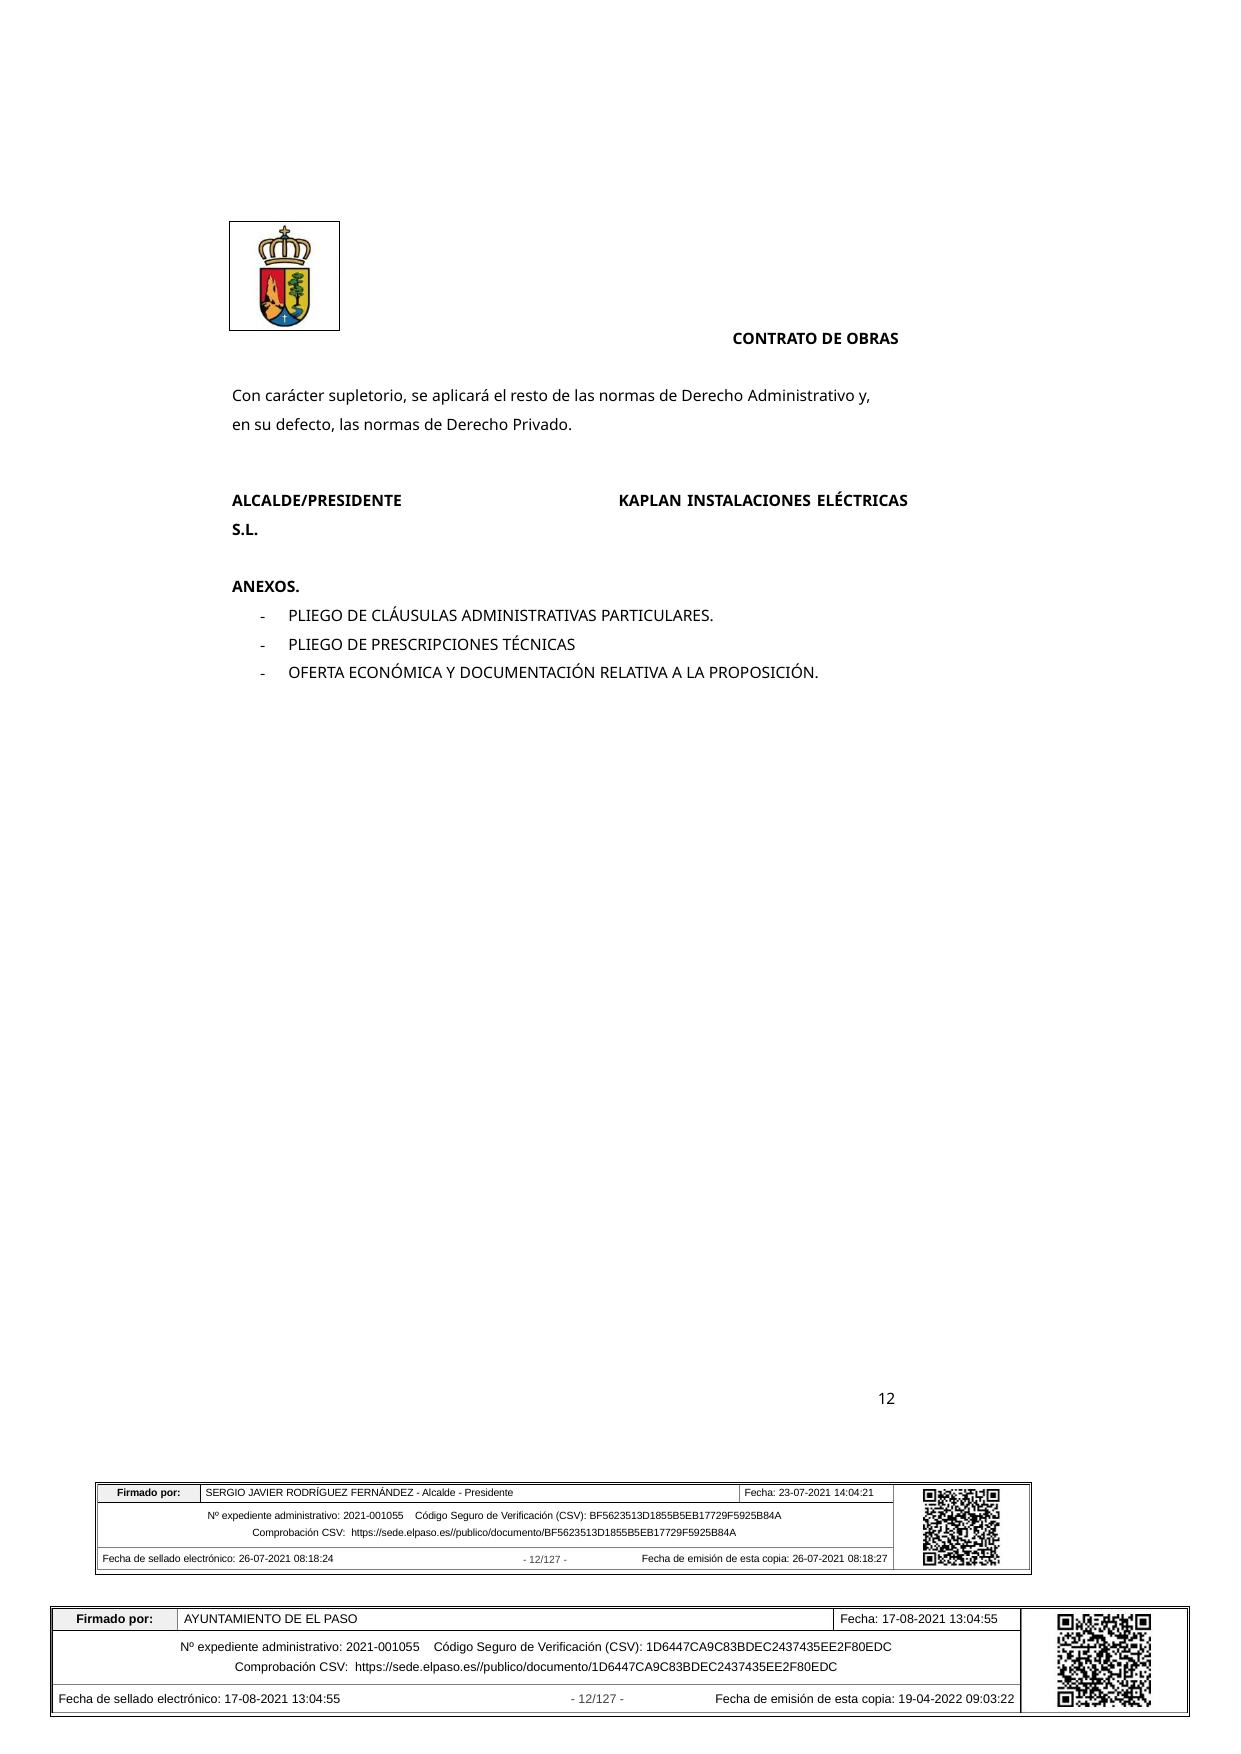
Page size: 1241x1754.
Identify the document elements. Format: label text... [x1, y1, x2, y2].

text Firmado por: [76, 1612, 172, 1626]
text Comprobación CSV: https://sede.elpaso.es//publico/documento/1D6447CA9C83BDEC2437435EE2F80EDC [234, 1661, 918, 1674]
text - [260, 608, 288, 625]
text Fecha de sellado electrónico: 26-07-2021 08:18:24 [102, 1553, 359, 1565]
text CONTRATO DE OBRAS [732, 329, 919, 348]
picture [230, 222, 339, 330]
text Fecha de sellado electrónico: 17-08-2021 13:04:55 [58, 1692, 365, 1706]
text ALCALDE/PRESIDENTE [232, 491, 414, 510]
text 2 [886, 1390, 918, 1408]
text PLIEGO DE PRESCRIPCIONES TÉCNICAS [288, 635, 864, 654]
text Nº expediente administrativo: 2021-001055 Código Seguro de Verificación (CSV): BF5623513D1855B5EB17729F5925B84A [207, 1510, 807, 1522]
text PLIEGO DE CLÁUSULAS ADMINISTRATIVAS PARTICULARES. [288, 606, 864, 625]
text - [260, 665, 288, 682]
text SERGIO JAVIER RODRÍGUEZ FERNÁNDEZ - Alcalde - Presidente [205, 1488, 540, 1499]
text KAPLAN INSTALACIONES ELÉCTRICAS [618, 491, 919, 510]
text Nº expediente administrativo: 2021-001055 Código Seguro de Verificación (CSV): 1D6447CA9C83BDEC2437435EE2F80EDC [180, 1640, 918, 1654]
text OFERTA ECONÓMICA Y DOCUMENTACIÓN RELATIVA A LA PROPOSICIÓN. [288, 664, 864, 682]
text - 12/127 - [523, 1554, 582, 1565]
text Fecha: 23-07-2021 14:04:21 [744, 1488, 893, 1499]
text Fecha de emisión de esta copia: 26-07-2021 08:18:27 [642, 1553, 912, 1565]
picture [51, 1607, 1189, 1716]
text AYUNTAMIENTO DE EL PASO [184, 1612, 386, 1626]
text Fecha: 17-08-2021 13:04:55 [840, 1612, 1021, 1626]
picture [96, 1483, 1031, 1574]
text S.L. [232, 520, 414, 539]
text - 12/127 - [571, 1693, 643, 1707]
text Con carácter supletorio, se aplicará el resto de las normas de Derecho Administrativo y, [232, 387, 920, 406]
text - [260, 636, 288, 653]
text Fecha de emisión de esta copia: 19-04-2022 09:03:22 [715, 1692, 1039, 1706]
text en su defecto, las normas de Derecho Privado. [232, 416, 920, 434]
text ANEXOS. [232, 577, 322, 596]
text 1 [878, 1390, 886, 1408]
text Firmado por: [117, 1488, 196, 1499]
text Comprobación CSV: https://sede.elpaso.es//publico/documento/BF5623513D1855B5EB17729F5925B84A [252, 1527, 807, 1539]
